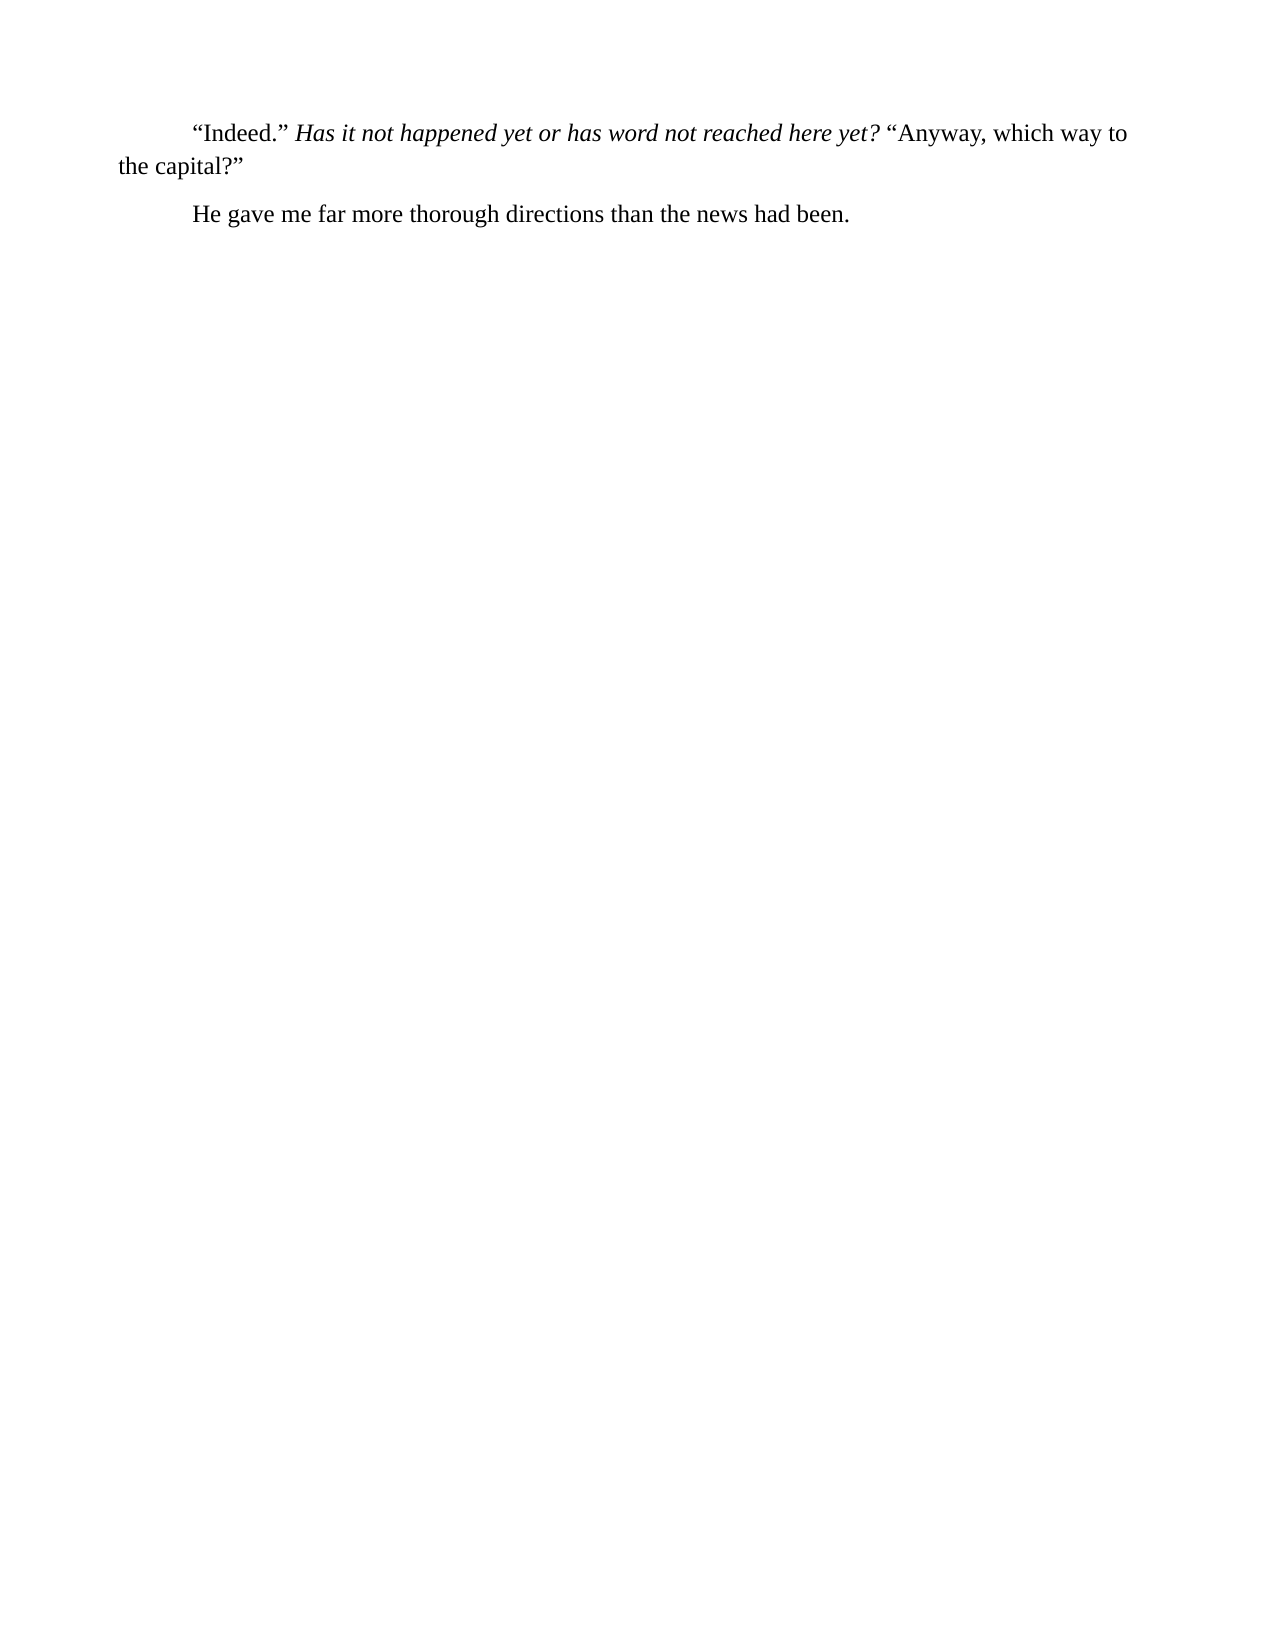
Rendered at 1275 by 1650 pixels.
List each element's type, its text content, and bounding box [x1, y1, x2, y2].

text He gave me far more thorough directions than the news had been. [118, 199, 1157, 227]
text “Indeed.” Has it not happened yet or has word not reached here yet? “Anyway, which way to the capital?” [118, 118, 1157, 180]
